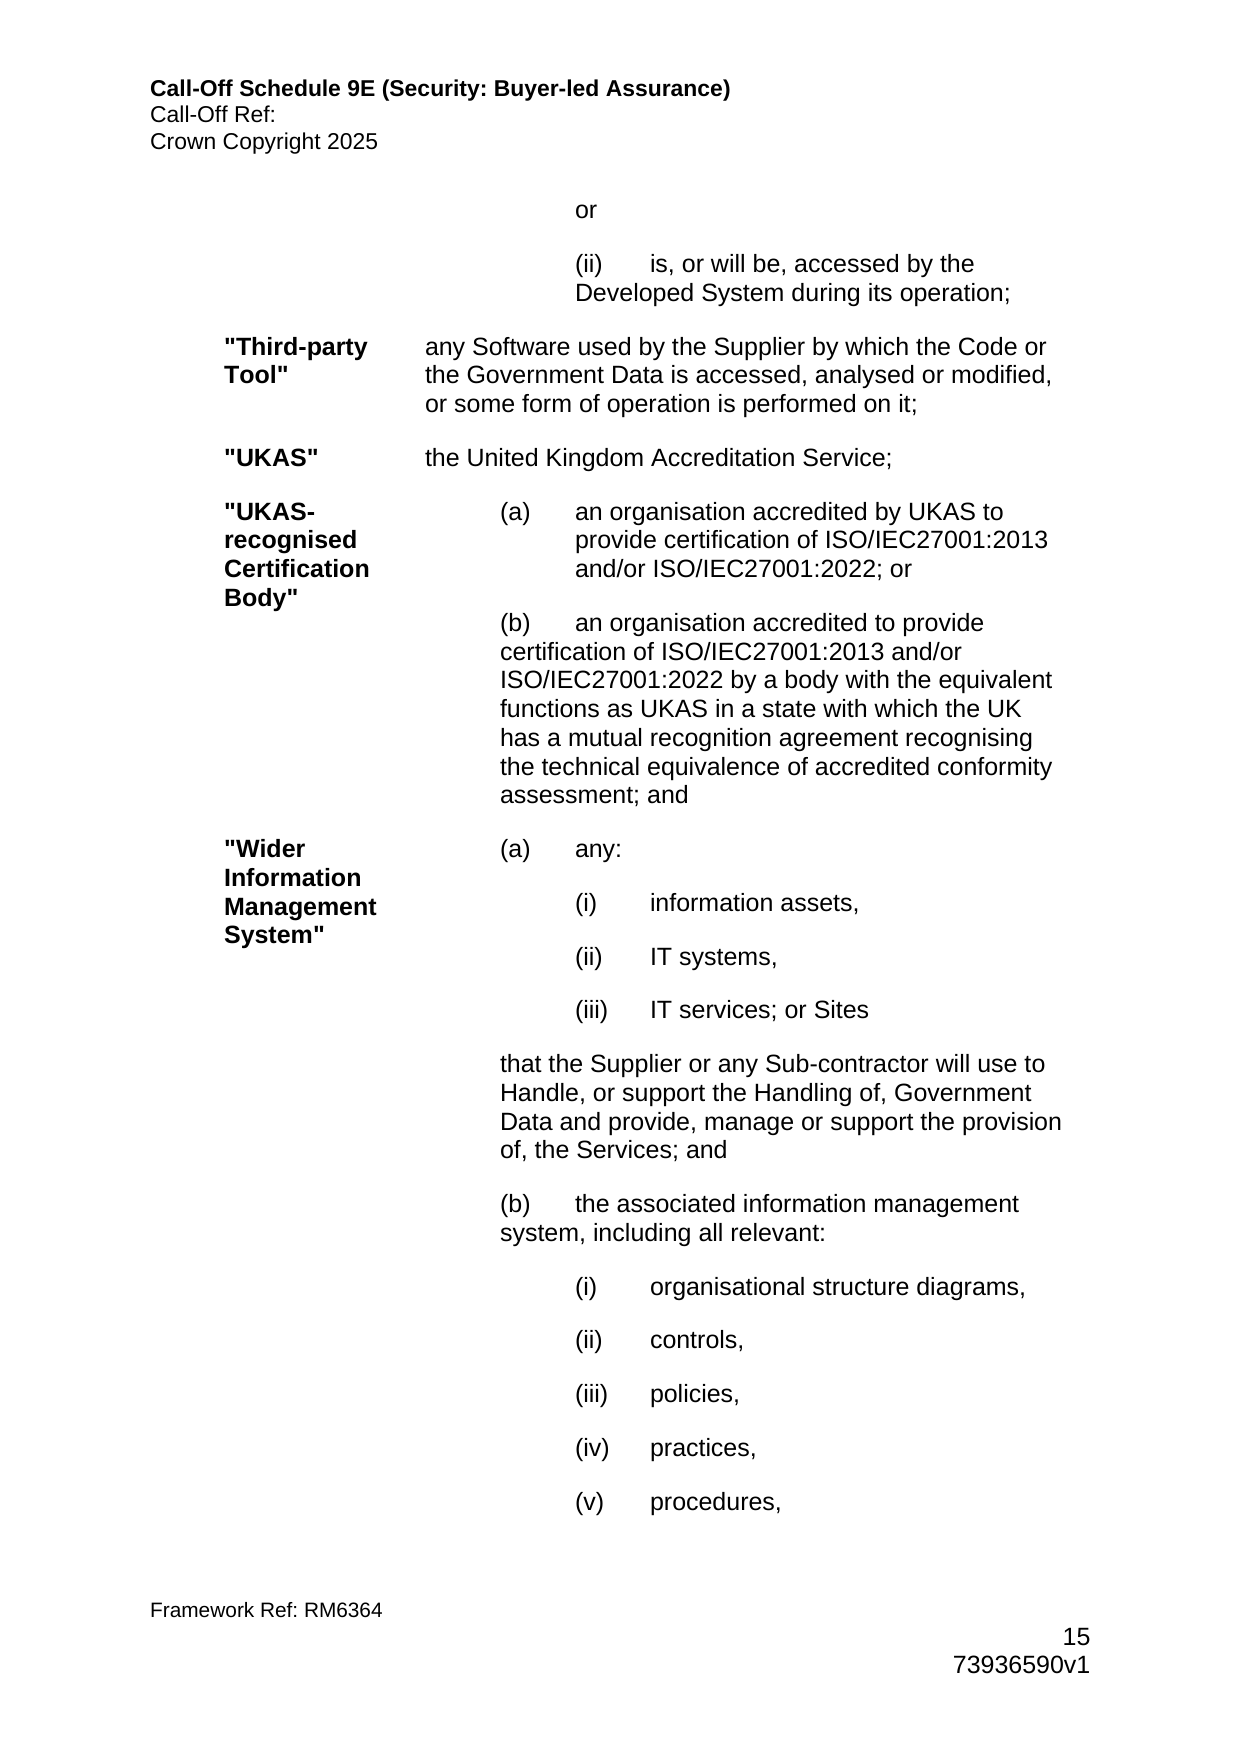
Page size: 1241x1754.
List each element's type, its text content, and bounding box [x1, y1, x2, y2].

table_cell "Third-party Tool" [213, 319, 413, 430]
table_cell any module, library or framework that: is not produced by the Supplier or a Sub-contractor as part of the Development Activity; and either: forms, or will form, part of the Code; or is, or will be, accessed by the Developed System during its operation; [414, 183, 1079, 319]
table_cell "Wider Information Management System" [213, 822, 413, 1528]
table_cell [213, 183, 413, 319]
table_cell "UKAS-recognised Certification Body" [213, 484, 413, 822]
table_cell an organisation accredited by UKAS to provide certification of ISO/IEC27001:2013 and/or ISO/IEC27001:2022; or an organisation accredited to provide certification of ISO/IEC27001:2013 and/or ISO/IEC27001:2022 by a body with the equivalent functions as UKAS in a state with which the UK has a mutual recognition agreement recognising the technical equivalence of accredited conformity assessment; and [414, 484, 1079, 822]
table_cell the United Kingdom Accreditation Service; [414, 430, 1079, 484]
table_cell any: information assets, IT systems, IT services; or Sites that the Supplier or any Sub-contractor will use to Handle, or support the Handling of, Government Data and provide, manage or support the provision of, the Services; and the associated information management system, including all relevant: organisational structure diagrams, controls, policies, practices, procedures, processes; and resources. [414, 822, 1079, 1528]
table_cell "UKAS" [213, 430, 413, 484]
table_cell any Software used by the Supplier by which the Code or the Government Data is accessed, analysed or modified, or some form of operation is performed on it; [414, 319, 1079, 430]
